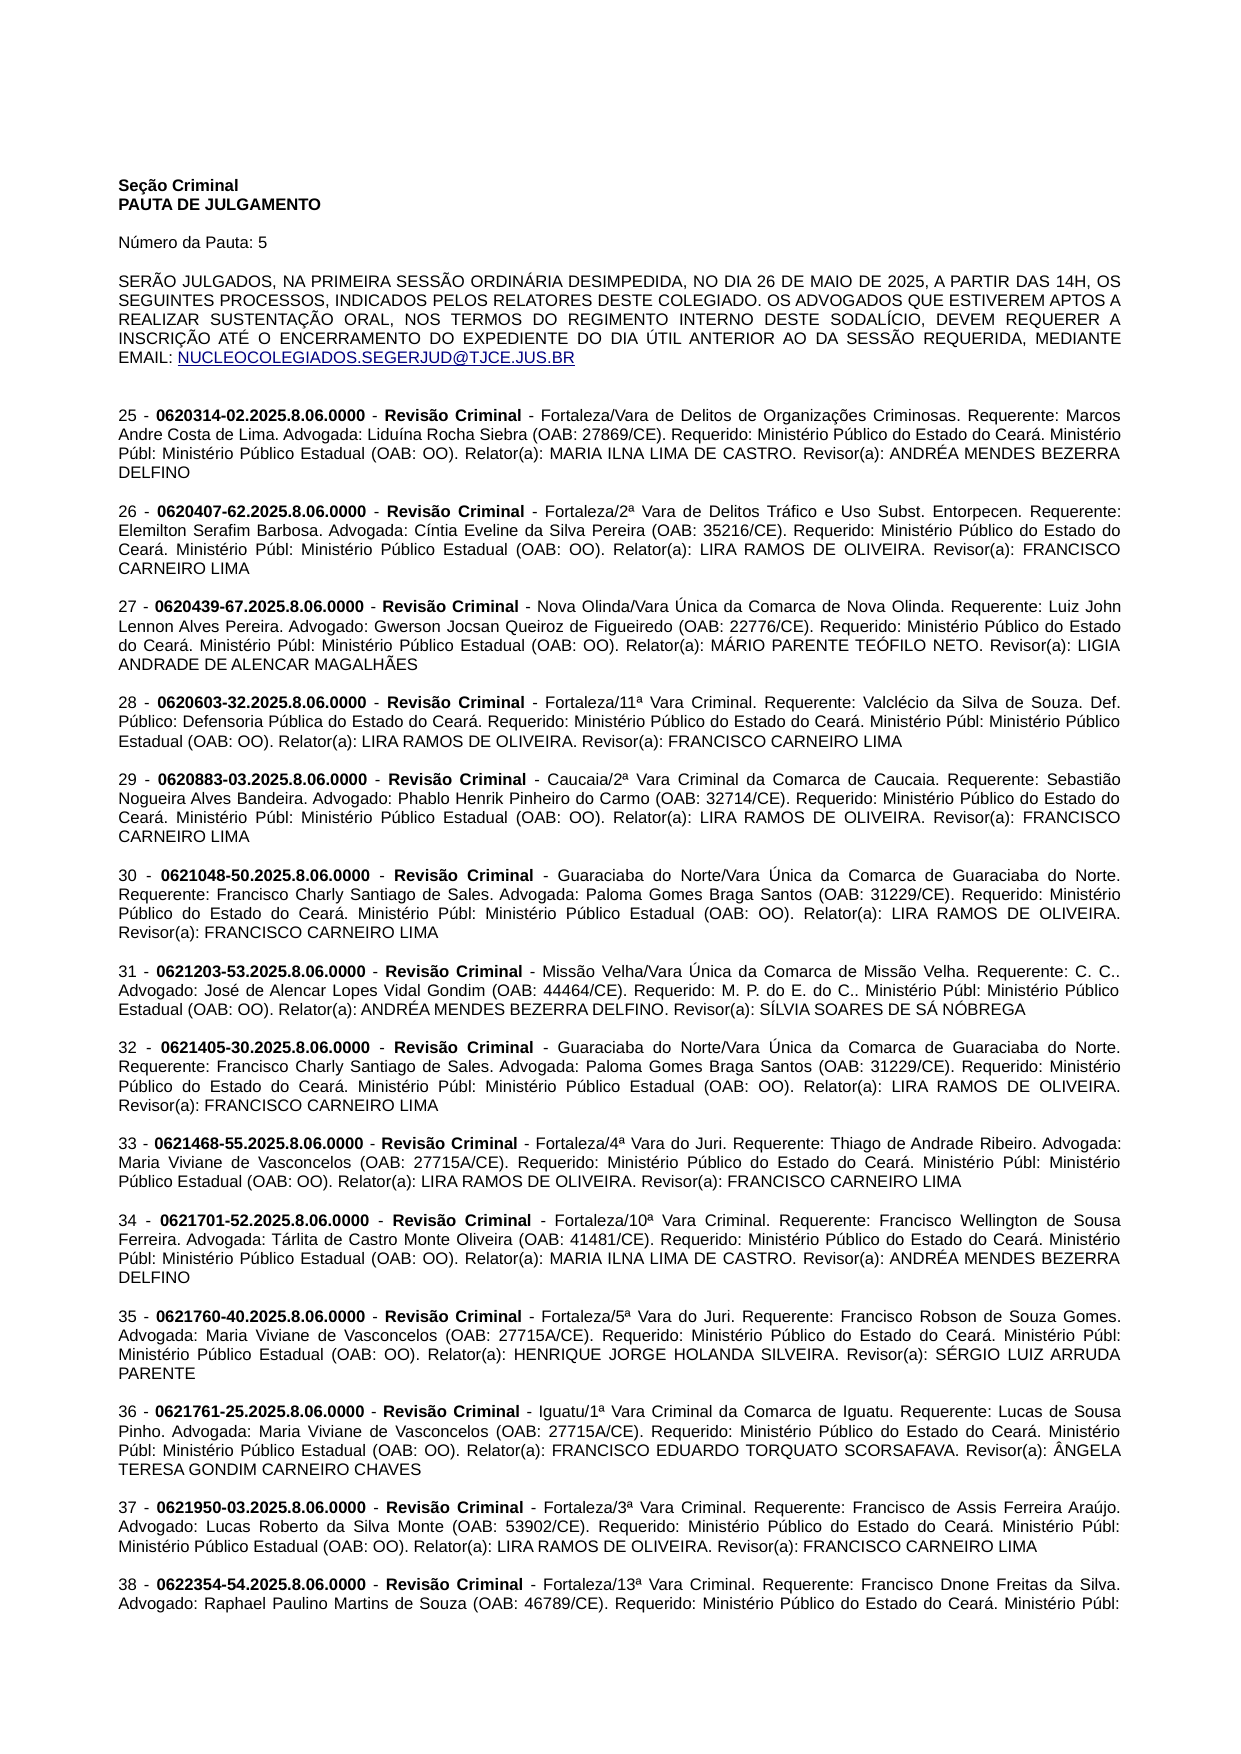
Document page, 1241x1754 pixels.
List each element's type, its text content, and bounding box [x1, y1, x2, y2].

text 35 - 0621760-40.2025.8.06.0000 - Revisão Criminal - Fortaleza/5ª Vara do Juri. Requerente: Francisco Robson de Souza Gomes. Advogada: Maria Viviane de Vasconcelos (OAB: 27715A/CE). Requerido: Ministério Público do Estado do Ceará. Ministério Públ: Ministério Público Estadual (OAB: OO). Relator(a): HENRIQUE JORGE HOLANDA SILVEIRA. Revisor(a): SÉRGIO LUIZ ARRUDA PARENTE [118, 1306, 1122, 1383]
text 34 - 0621701-52.2025.8.06.0000 - Revisão Criminal - Fortaleza/10ª Vara Criminal. Requerente: Francisco Wellington de Sousa Ferreira. Advogada: Tárlita de Castro Monte Oliveira (OAB: 41481/CE). Requerido: Ministério Público do Estado do Ceará. Ministério Públ: Ministério Público Estadual (OAB: OO). Relator(a): MARIA ILNA LIMA DE CASTRO. Revisor(a): ANDRÉA MENDES BEZERRA DELFINO [118, 1211, 1122, 1287]
text PAUTA DE JULGAMENTO [118, 195, 1122, 214]
text 37 - 0621950-03.2025.8.06.0000 - Revisão Criminal - Fortaleza/3ª Vara Criminal. Requerente: Francisco de Assis Ferreira Araújo. Advogado: Lucas Roberto da Silva Monte (OAB: 53902/CE). Requerido: Ministério Público do Estado do Ceará. Ministério Públ: Ministério Público Estadual (OAB: OO). Relator(a): LIRA RAMOS DE OLIVEIRA. Revisor(a): FRANCISCO CARNEIRO LIMA [118, 1498, 1122, 1556]
text 28 - 0620603-32.2025.8.06.0000 - Revisão Criminal - Fortaleza/11ª Vara Criminal. Requerente: Valclécio da Silva de Souza. Def. Público: Defensoria Pública do Estado do Ceará. Requerido: Ministério Público do Estado do Ceará. Ministério Públ: Ministério Público Estadual (OAB: OO). Relator(a): LIRA RAMOS DE OLIVEIRA. Revisor(a): FRANCISCO CARNEIRO LIMA [118, 693, 1122, 751]
text 36 - 0621761-25.2025.8.06.0000 - Revisão Criminal - Iguatu/1ª Vara Criminal da Comarca de Iguatu. Requerente: Lucas de Sousa Pinho. Advogada: Maria Viviane de Vasconcelos (OAB: 27715A/CE). Requerido: Ministério Público do Estado do Ceará. Ministério Públ: Ministério Público Estadual (OAB: OO). Relator(a): FRANCISCO EDUARDO TORQUATO SCORSAFAVA. Revisor(a): ÂNGELA TERESA GONDIM CARNEIRO CHAVES [118, 1402, 1122, 1479]
text 29 - 0620883-03.2025.8.06.0000 - Revisão Criminal - Caucaia/2ª Vara Criminal da Comarca de Caucaia. Requerente: Sebastião Nogueira Alves Bandeira. Advogado: Phablo Henrik Pinheiro do Carmo (OAB: 32714/CE). Requerido: Ministério Público do Estado do Ceará. Ministério Públ: Ministério Público Estadual (OAB: OO). Relator(a): LIRA RAMOS DE OLIVEIRA. Revisor(a): FRANCISCO CARNEIRO LIMA [118, 770, 1122, 846]
text 31 - 0621203-53.2025.8.06.0000 - Revisão Criminal - Missão Velha/Vara Única da Comarca de Missão Velha. Requerente: C. C.. Advogado: José de Alencar Lopes Vidal Gondim (OAB: 44464/CE). Requerido: M. P. do E. do C.. Ministério Públ: Ministério Público Estadual (OAB: OO). Relator(a): ANDRÉA MENDES BEZERRA DELFINO. Revisor(a): SÍLVIA SOARES DE SÁ NÓBREGA [118, 961, 1122, 1019]
text Seção Criminal [118, 176, 1122, 195]
text SERÃO JULGADOS, NA PRIMEIRA SESSÃO ORDINÁRIA DESIMPEDIDA, NO DIA 26 DE MAIO DE 2025, A PARTIR DAS 14H, OS SEGUINTES PROCESSOS, INDICADOS PELOS RELATORES DESTE COLEGIADO. OS ADVOGADOS QUE ESTIVEREM APTOS A REALIZAR SUSTENTAÇÃO ORAL, NOS TERMOS DO REGIMENTO INTERNO DESTE SODALÍCIO, DEVEM REQUERER A INSCRIÇÃO ATÉ O ENCERRAMENTO DO EXPEDIENTE DO DIA ÚTIL ANTERIOR AO DA SESSÃO REQUERIDA, MEDIANTE EMAIL: NUCLEOCOLEGIADOS.SEGERJUD@TJCE.JUS.BR [118, 271, 1122, 367]
text Número da Pauta: 5 [118, 233, 1122, 252]
text 27 - 0620439-67.2025.8.06.0000 - Revisão Criminal - Nova Olinda/Vara Única da Comarca de Nova Olinda. Requerente: Luiz John Lennon Alves Pereira. Advogado: Gwerson Jocsan Queiroz de Figueiredo (OAB: 22776/CE). Requerido: Ministério Público do Estado do Ceará. Ministério Públ: Ministério Público Estadual (OAB: OO). Relator(a): MÁRIO PARENTE TEÓFILO NETO. Revisor(a): LIGIA ANDRADE DE ALENCAR MAGALHÃES [118, 597, 1122, 674]
text 26 - 0620407-62.2025.8.06.0000 - Revisão Criminal - Fortaleza/2ª Vara de Delitos Tráfico e Uso Subst. Entorpecen. Requerente: Elemilton Serafim Barbosa. Advogada: Cíntia Eveline da Silva Pereira (OAB: 35216/CE). Requerido: Ministério Público do Estado do Ceará. Ministério Públ: Ministério Público Estadual (OAB: OO). Relator(a): LIRA RAMOS DE OLIVEIRA. Revisor(a): FRANCISCO CARNEIRO LIMA [118, 501, 1122, 578]
text 32 - 0621405-30.2025.8.06.0000 - Revisão Criminal - Guaraciaba do Norte/Vara Única da Comarca de Guaraciaba do Norte. Requerente: Francisco Charly Santiago de Sales. Advogada: Paloma Gomes Braga Santos (OAB: 31229/CE). Requerido: Ministério Público do Estado do Ceará. Ministério Públ: Ministério Público Estadual (OAB: OO). Relator(a): LIRA RAMOS DE OLIVEIRA. Revisor(a): FRANCISCO CARNEIRO LIMA [118, 1038, 1122, 1115]
text 25 - 0620314-02.2025.8.06.0000 - Revisão Criminal - Fortaleza/Vara de Delitos de Organizações Criminosas. Requerente: Marcos Andre Costa de Lima. Advogada: Liduína Rocha Siebra (OAB: 27869/CE). Requerido: Ministério Público do Estado do Ceará. Ministério Públ: Ministério Público Estadual (OAB: OO). Relator(a): MARIA ILNA LIMA DE CASTRO. Revisor(a): ANDRÉA MENDES BEZERRA DELFINO [118, 406, 1122, 482]
text 38 - 0622354-54.2025.8.06.0000 - Revisão Criminal - Fortaleza/13ª Vara Criminal. Requerente: Francisco Dnone Freitas da Silva. Advogado: Raphael Paulino Martins de Souza (OAB: 46789/CE). Requerido: Ministério Público do Estado do Ceará. Ministério Públ: [118, 1575, 1122, 1613]
text 30 - 0621048-50.2025.8.06.0000 - Revisão Criminal - Guaraciaba do Norte/Vara Única da Comarca de Guaraciaba do Norte. Requerente: Francisco Charly Santiago de Sales. Advogada: Paloma Gomes Braga Santos (OAB: 31229/CE). Requerido: Ministério Público do Estado do Ceará. Ministério Públ: Ministério Público Estadual (OAB: OO). Relator(a): LIRA RAMOS DE OLIVEIRA. Revisor(a): FRANCISCO CARNEIRO LIMA [118, 866, 1122, 942]
text 33 - 0621468-55.2025.8.06.0000 - Revisão Criminal - Fortaleza/4ª Vara do Juri. Requerente: Thiago de Andrade Ribeiro. Advogada: Maria Viviane de Vasconcelos (OAB: 27715A/CE). Requerido: Ministério Público do Estado do Ceará. Ministério Públ: Ministério Público Estadual (OAB: OO). Relator(a): LIRA RAMOS DE OLIVEIRA. Revisor(a): FRANCISCO CARNEIRO LIMA [118, 1134, 1122, 1191]
